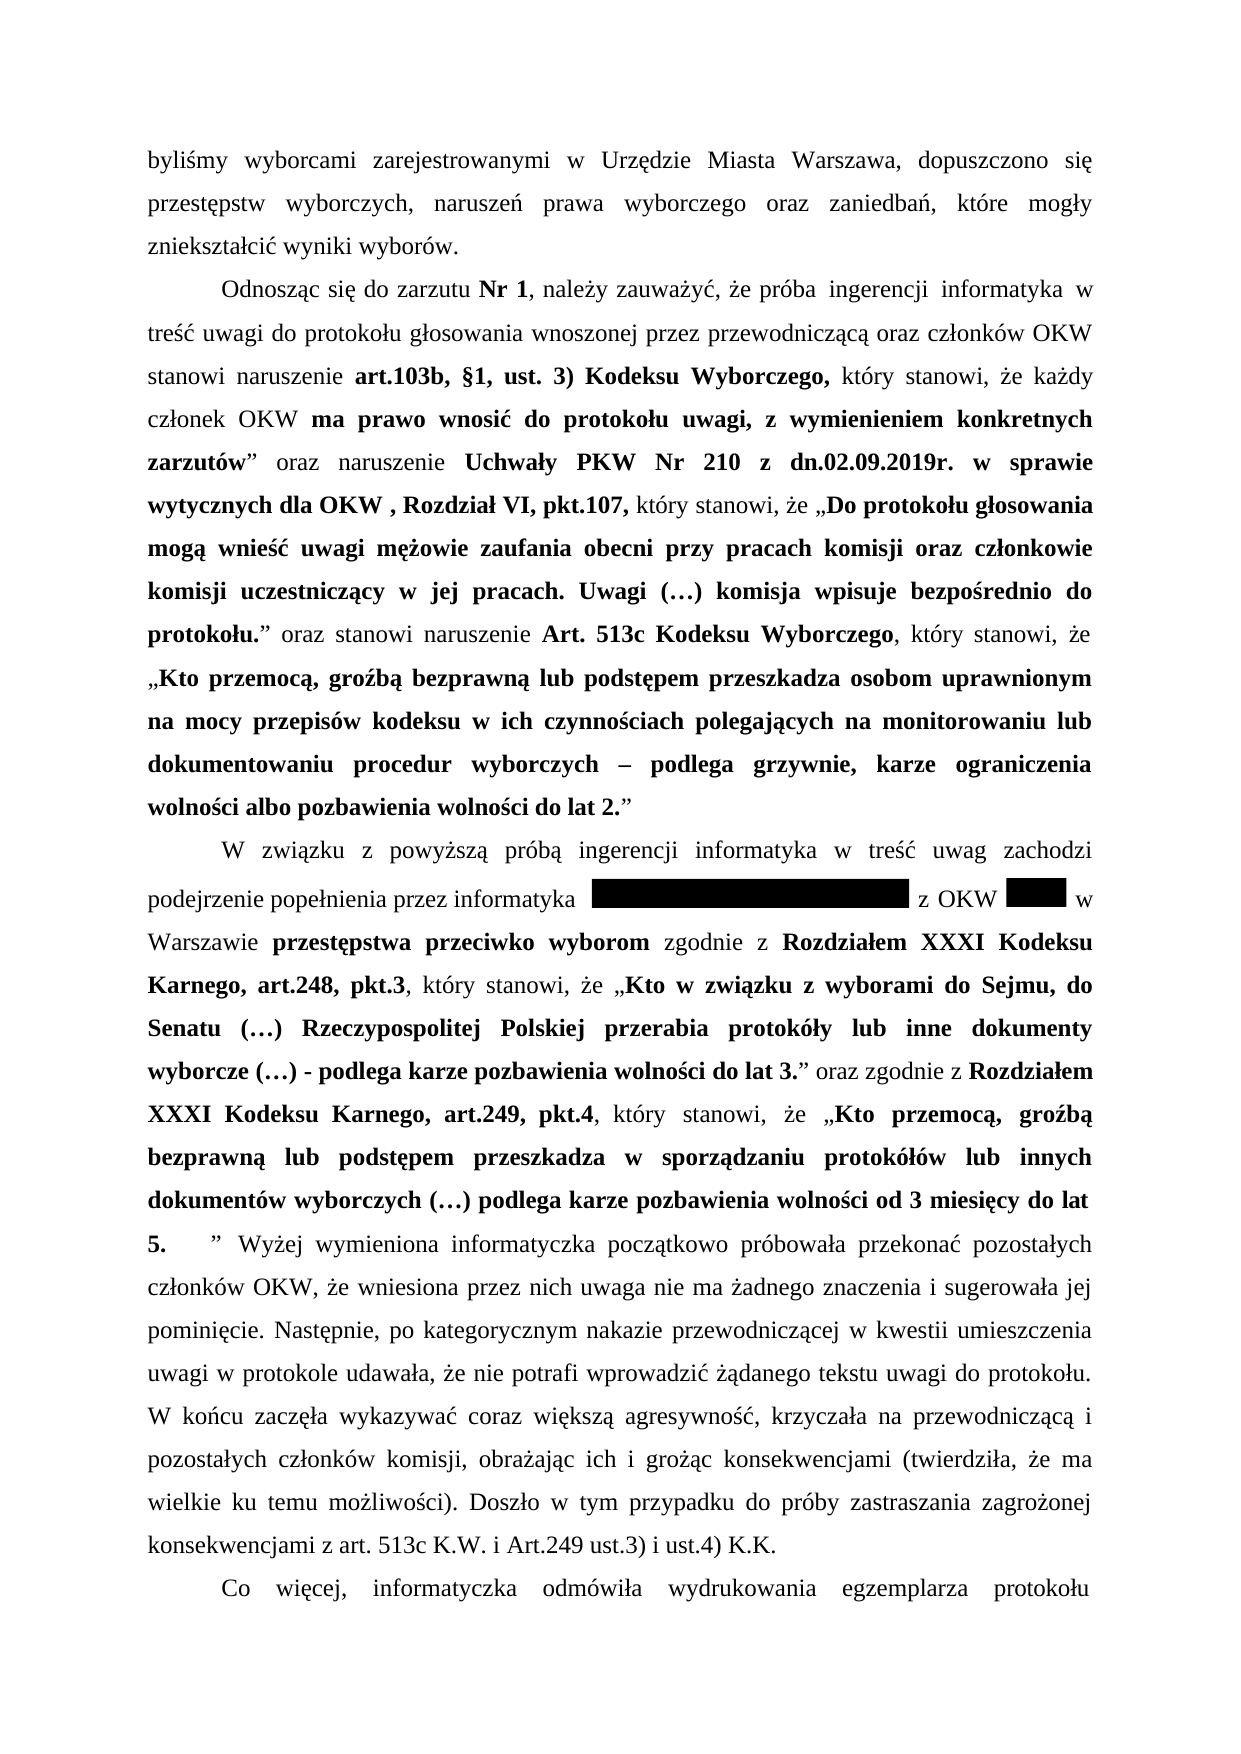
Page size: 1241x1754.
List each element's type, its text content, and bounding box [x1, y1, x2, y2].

text byliśmy wyborcami zarejestrowanymi w Urzędzie Miasta Warszawa, dopuszczono się przestępstw wyborczych, naruszeń prawa wyborczego oraz zaniedbań, które mogły zniekształcić wyniki wyborów. [147, 145, 1093, 260]
subtitle „Kto przemocą, groźbą bezprawną lub podstępem przeszkadza osobom uprawnionym na mocy przepisów kodeksu w ich czynnościach polegających na monitorowaniu lub dokumentowaniu procedur wyborczych – podlega grzywnie, karze ograniczenia wolności albo pozbawienia wolności do lat 2.” [147, 663, 1093, 821]
picture [1006, 878, 1067, 907]
text Odnosząc się do zarzutu Nr 1, należy zauważyć, że próba ingerencji informatyka w treść uwagi do protokołu głosowania wnoszonej przez przewodniczącą oraz członków OKW stanowi naruszenie art.103b, §1, ust. 3) Kodeksu Wyborczego, który stanowi, że każdy członek OKW ma prawo wnosić do protokołu uwagi, z wymienieniem konkretnych zarzutów” oraz naruszenie Uchwały PKW Nr 210 z dn.02.09.2019r. w sprawie wytycznych dla OKW , Rozdział VI, pkt.107, który stanowi, że „Do protokołu głosowania mogą wnieść uwagi mężowie zaufania obecni przy pracach komisji oraz członkowie komisji uczestniczący w jej pracach. Uwagi (…) komisja wpisuje bezpośrednio do protokołu.” oraz stanowi naruszenie Art. 513c Kodeksu Wyborczego, który stanowi, że [147, 274, 1093, 648]
text Co więcej, informatyczka odmówiła wydrukowania egzemplarza protokołu [221, 1574, 1105, 1602]
list ” Wyżej wymieniona informatyczka początkowo próbowała przekonać pozostałych członków OKW, że wniesiona przez nich uwaga nie ma żadnego znaczenia i sugerowała jej pominięcie. Następnie, po kategorycznym nakazie przewodniczącej w kwestii umieszczenia uwagi w protokole udawała, że nie potrafi wprowadzić żądanego tekstu uwagi do protokołu. W końcu zaczęła wykazywać coraz większą agresywność, krzyczała na przewodniczącą i pozostałych członków komisji, obrażając ich i grożąc konsekwencjami (twierdziła, że ma wielkie ku temu możliwości). Doszło w tym przypadku do próby zastraszania zagrożonej konsekwencjami z art. 513c K.W. i Art.249 ust.3) i ust.4) K.K. [147, 1229, 1093, 1559]
text W związku z powyższą próbą ingerencji informatyka w treść uwag zachodzi podejrzenie popełnienia przez informatyka z OKW w Warszawie przestępstwa przeciwko wyborom zgodnie z Rozdziałem XXXI Kodeksu Karnego, art.248, pkt.3, który stanowi, że „Kto w związku z wyborami do Sejmu, do Senatu (…) Rzeczypospolitej Polskiej przerabia protokóły lub inne dokumenty wyborcze (…) - podlega karze pozbawienia wolności do lat 3.” oraz zgodnie z Rozdziałem XXXI Kodeksu Karnego, art.249, pkt.4, który stanowi, że „Kto przemocą, groźbą bezprawną lub podstępem przeszkadza w sporządzaniu protokółów lub innych dokumentów wyborczych (…) podlega karze pozbawienia wolności od 3 miesięcy do lat [147, 835, 1093, 1214]
